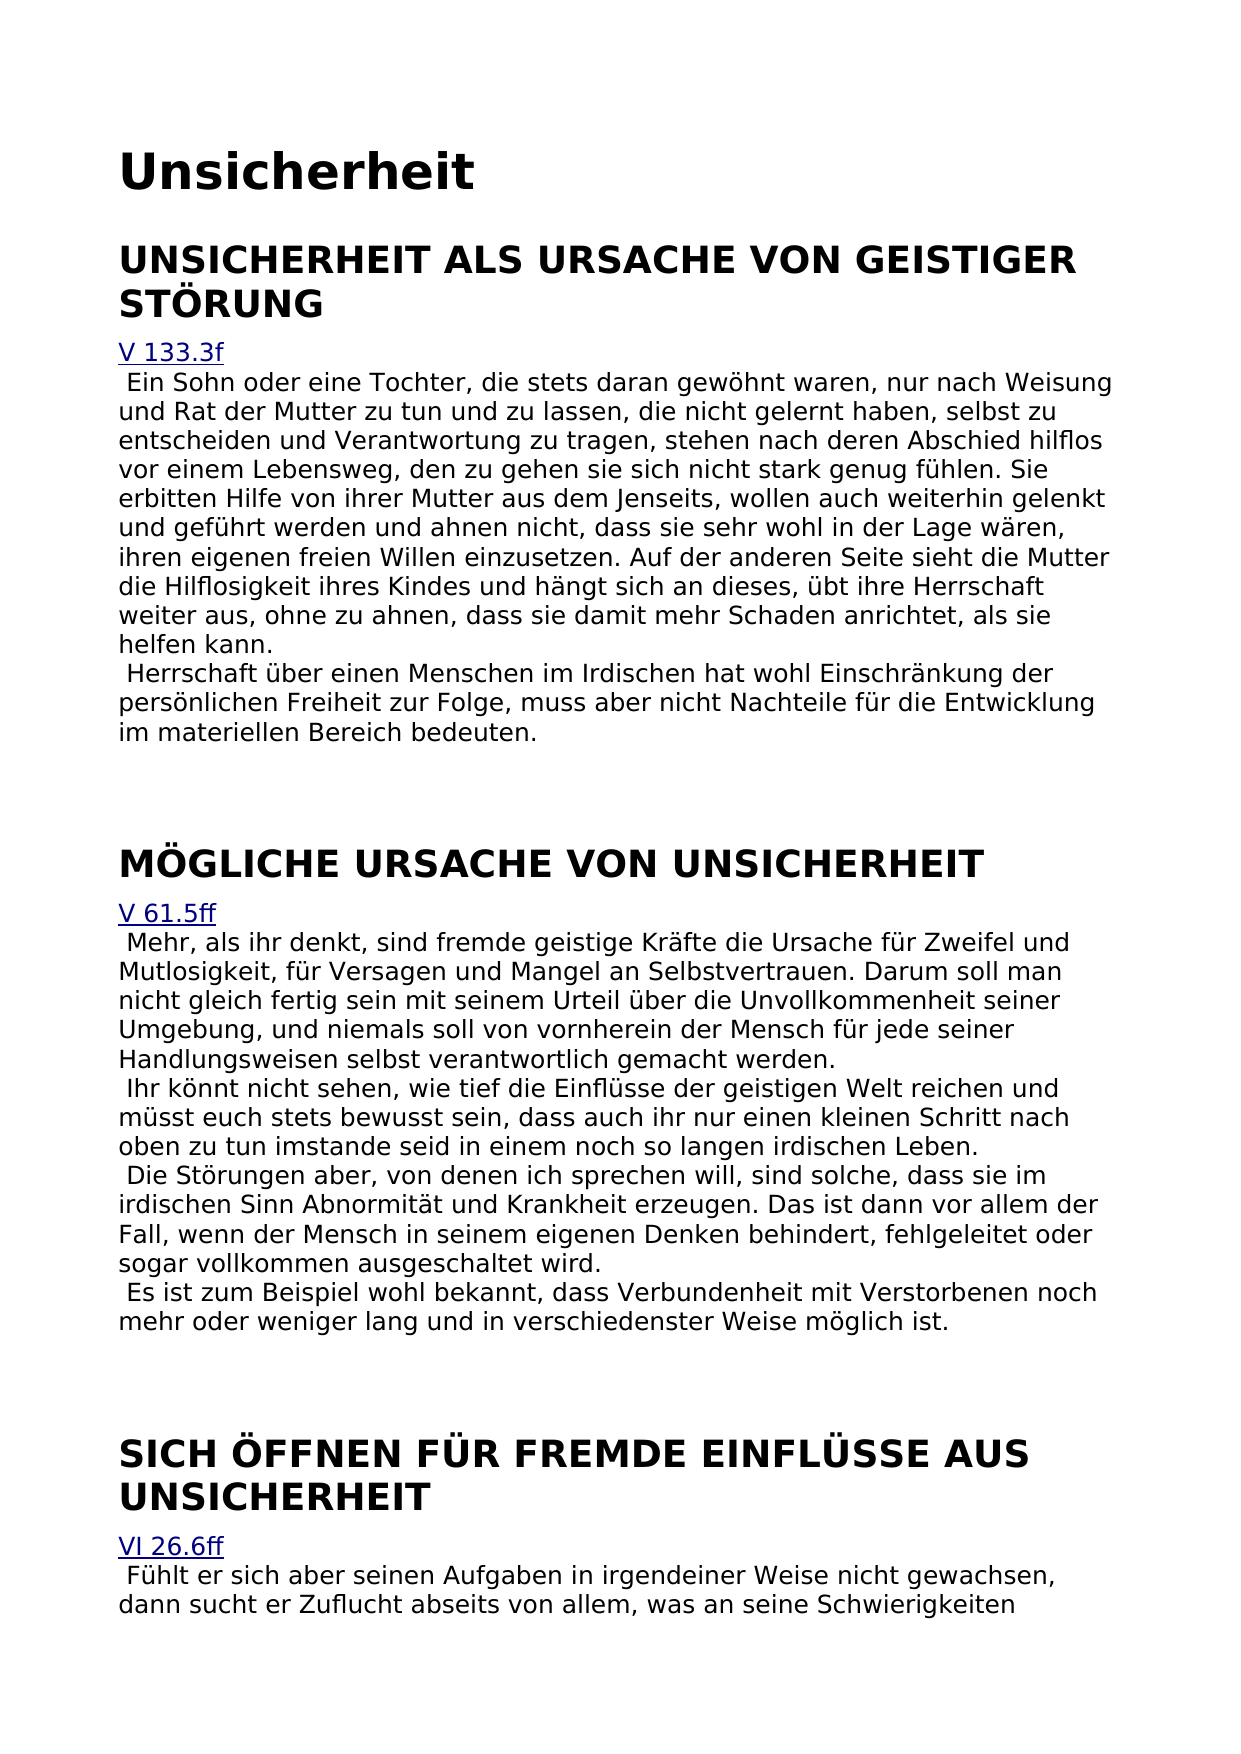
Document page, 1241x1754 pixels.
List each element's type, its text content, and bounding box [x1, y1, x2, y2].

text V 61.5ff Mehr, als ihr denkt, sind fremde geistige Kräfte die Ursache für Zweifel und Mutlosigkeit, für Versagen und Mangel an Selbstvertrauen. Darum soll man nicht gleich fertig sein mit seinem Urteil über die Unvollkommenheit seiner Umgebung, und niemals soll von vornherein der Mensch für jede seiner Handlungsweisen selbst verantwortlich gemacht werden. Ihr könnt nicht sehen, wie tief die Einflüsse der geistigen Welt reichen und müsst euch stets bewusst sein, dass auch ihr nur einen kleinen Schritt nach oben zu tun imstande seid in einem noch so langen irdischen Leben. Die Störungen aber, von denen ich sprechen will, sind solche, dass sie im irdischen Sinn Abnormität und Krankheit erzeugen. Das ist dann vor allem der Fall, wenn der Mensch in seinem eigenen Denken behindert, fehlgeleitet oder sogar vollkommen ausgeschaltet wird. Es ist zum Beispiel wohl bekannt, dass Verbundenheit mit Verstorbenen noch mehr oder weniger lang und in verschiedenster Weise möglich ist. [118, 899, 1122, 1395]
subtitle Unsicherheit [118, 143, 1122, 201]
text VI 26.6ff Fühlt er sich aber seinen Aufgaben in irgendeiner Weise nicht gewachsen, dann sucht er Zuflucht abseits von allem, was an seine Schwierigkeiten [118, 1532, 1122, 1619]
subtitle MÖGLICHE URSACHE VON UNSICHERHEIT [118, 843, 1122, 886]
text V 133.3f Ein Sohn oder eine Tochter, die stets daran gewöhnt waren, nur nach Weisung und Rat der Mutter zu tun und zu lassen, die nicht gelernt haben, selbst zu entscheiden und Verantwortung zu tragen, stehen nach deren Abschied hilflos vor einem Lebensweg, den zu gehen sie sich nicht stark genug fühlen. Sie erbitten Hilfe von ihrer Mutter aus dem Jenseits, wollen auch weiterhin gelenkt und geführt werden und ahnen nicht, dass sie sehr wohl in der Lage wären, ihren eigenen freien Willen einzusetzen. Auf der anderen Seite sieht die Mutter die Hilflosigkeit ihres Kindes und hängt sich an dieses, übt ihre Herrschaft weiter aus, ohne zu ahnen, dass sie damit mehr Schaden anrichtet, als sie helfen kann. Herrschaft über einen Menschen im Irdischen hat wohl Einschränkung der persönlichen Freiheit zur Folge, muss aber nicht Nachteile für die Entwicklung im materiellen Bereich bedeuten. [118, 339, 1122, 805]
subtitle SICH ÖFFNEN FÜR FREMDE EINFLÜSSE AUS UNSICHERHEIT [118, 1432, 1122, 1519]
subtitle UNSICHERHEIT ALS URSACHE VON GEISTIGER STÖRUNG [118, 239, 1122, 326]
